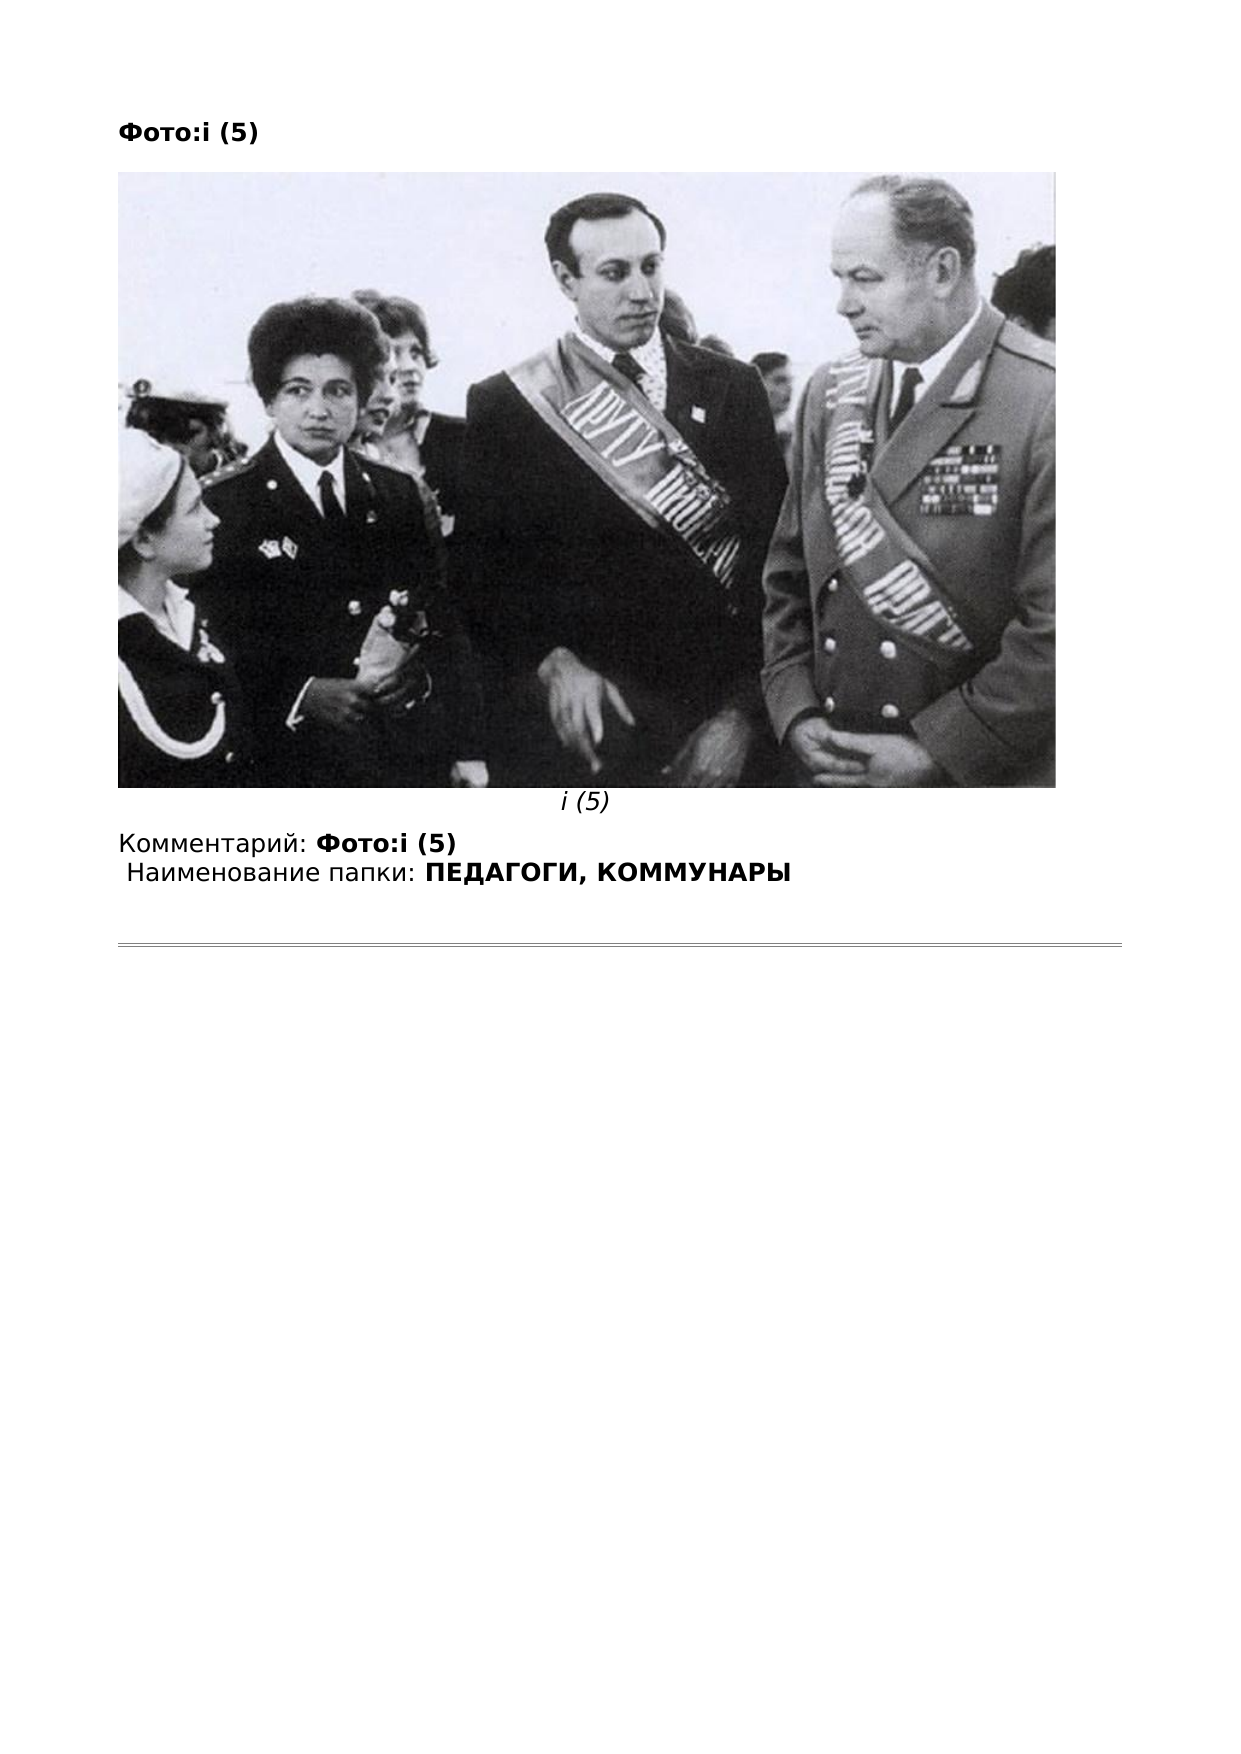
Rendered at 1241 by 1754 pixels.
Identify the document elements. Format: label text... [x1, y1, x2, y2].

text i (5) [118, 788, 1056, 816]
text Комментарий: Фото:i (5) Наименование папки: ПЕДАГОГИ, КОММУНАРЫ [118, 829, 1122, 916]
subtitle Фото:i (5) [118, 118, 1122, 147]
picture [118, 172, 1056, 788]
